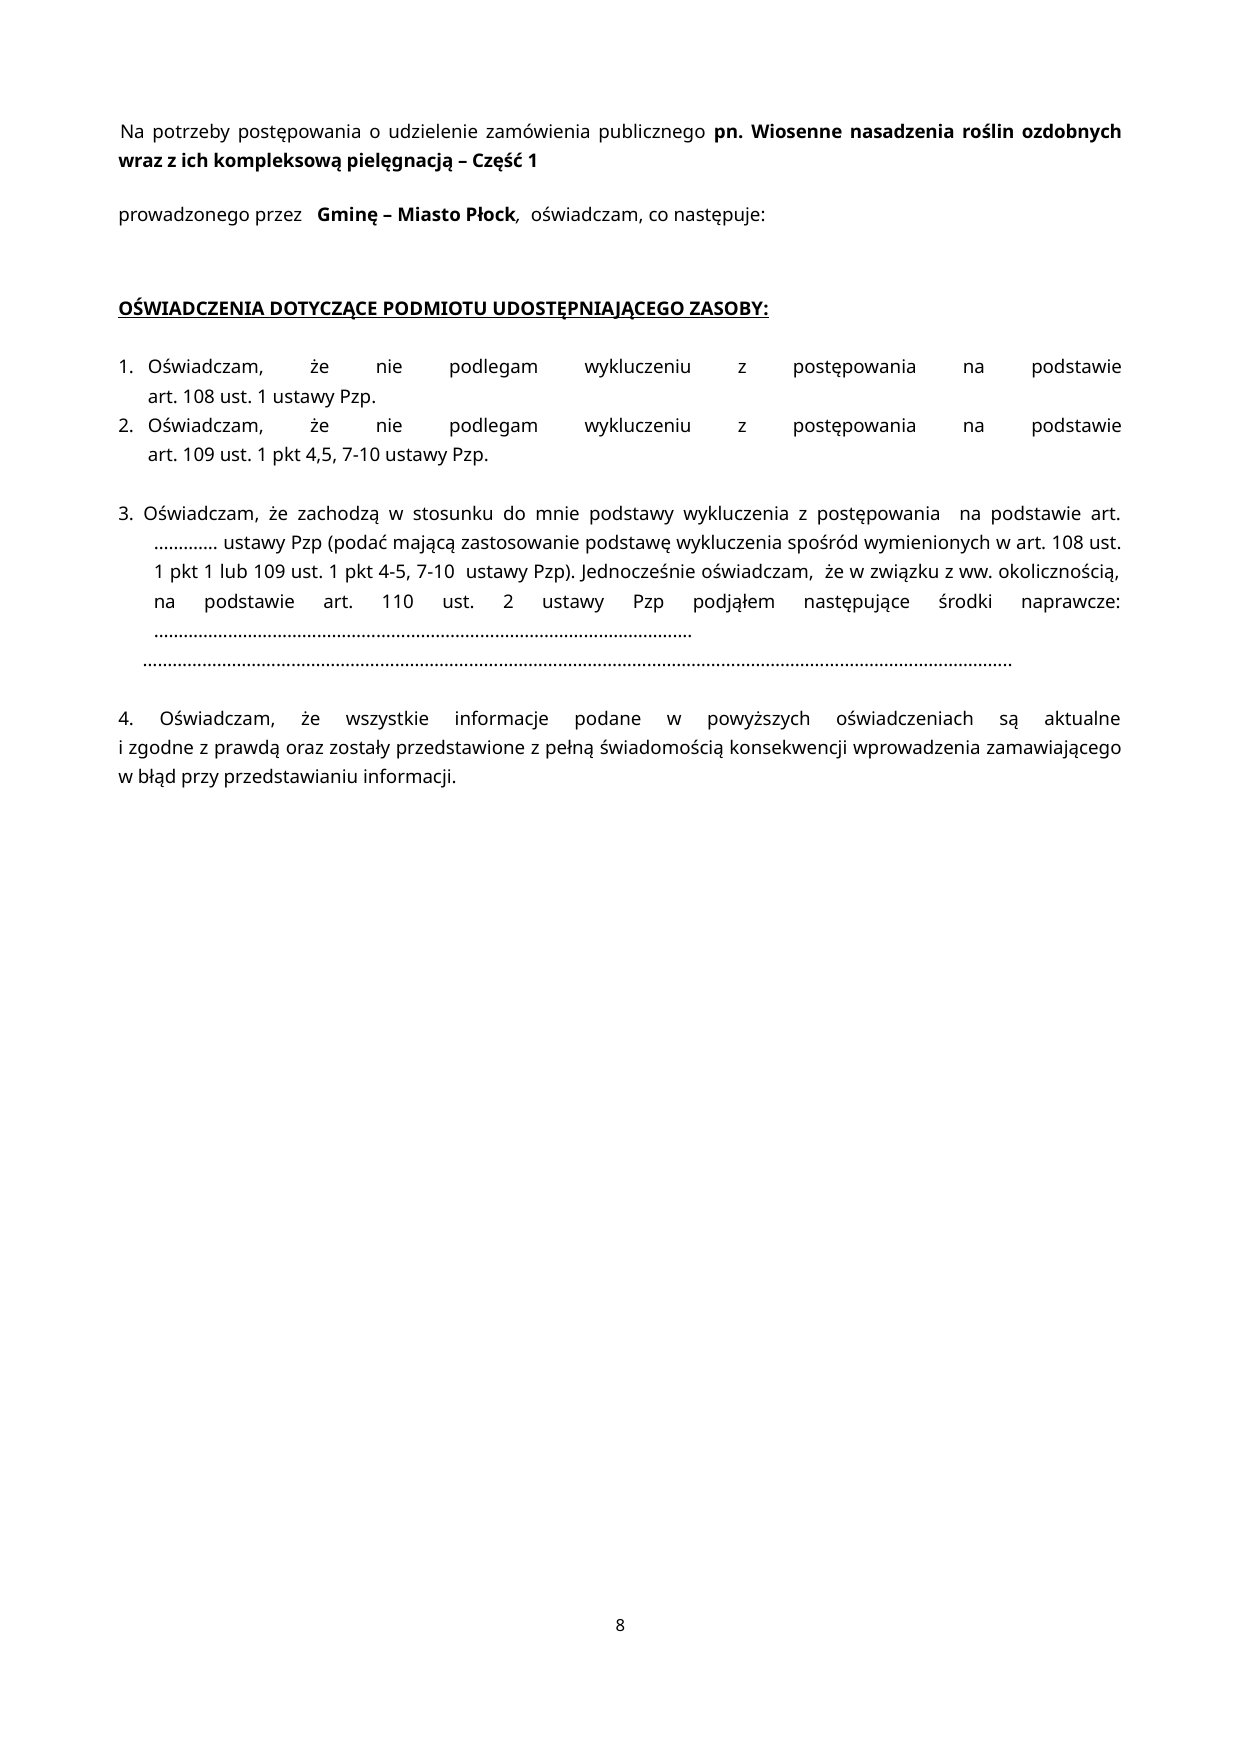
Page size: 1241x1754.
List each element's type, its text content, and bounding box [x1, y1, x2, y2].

text OŚWIADCZENIA DOTYCZĄCE PODMIOTU UDOSTĘPNIAJĄCEGO ZASOBY: [118, 295, 1122, 321]
text 1. Oświadczam, że nie podlegam wykluczeniu z postępowania na podstawie art. 108 ust. 1 ustawy Pzp. [118, 354, 1122, 408]
text prowadzonego przez Gminę – Miasto Płock, oświadczam, co następuje: [118, 201, 1122, 227]
text 4. Oświadczam, że wszystkie informacje podane w powyższych oświadczeniach są aktualne i zgodne z prawdą oraz zostały przedstawione z pełną świadomością konsekwencji wprowadzenia zamawiającego w błąd przy przedstawianiu informacji. [118, 705, 1122, 789]
text 3. Oświadczam, że zachodzą w stosunku do mnie podstawy wykluczenia z postępowania na podstawie art. …………. ustawy Pzp (podać mającą zastosowanie podstawę wykluczenia spośród wymienionych w art. 108 ust. 1 pkt 1 lub 109 ust. 1 pkt 4-5, 7-10 ustawy Pzp). Jednocześnie oświadczam, że w związku z ww. okolicznością, na podstawie art. 110 ust. 2 ustawy Pzp podjąłem następujące środki naprawcze: ………………………………………………………………………………………………. [118, 500, 1122, 643]
text Na potrzeby postępowania o udzielenie zamówienia publicznego pn. Wiosenne nasadzenia roślin ozdobnych wraz z ich kompleksową pielęgnacją – Część 1 [118, 118, 1122, 173]
text ………………………………………………………………………………………………………………………………………………………….. [118, 646, 1122, 672]
text 2. Oświadczam, że nie podlegam wykluczeniu z postępowania na podstawie art. 109 ust. 1 pkt 4,5, 7-10 ustawy Pzp. [118, 412, 1122, 467]
